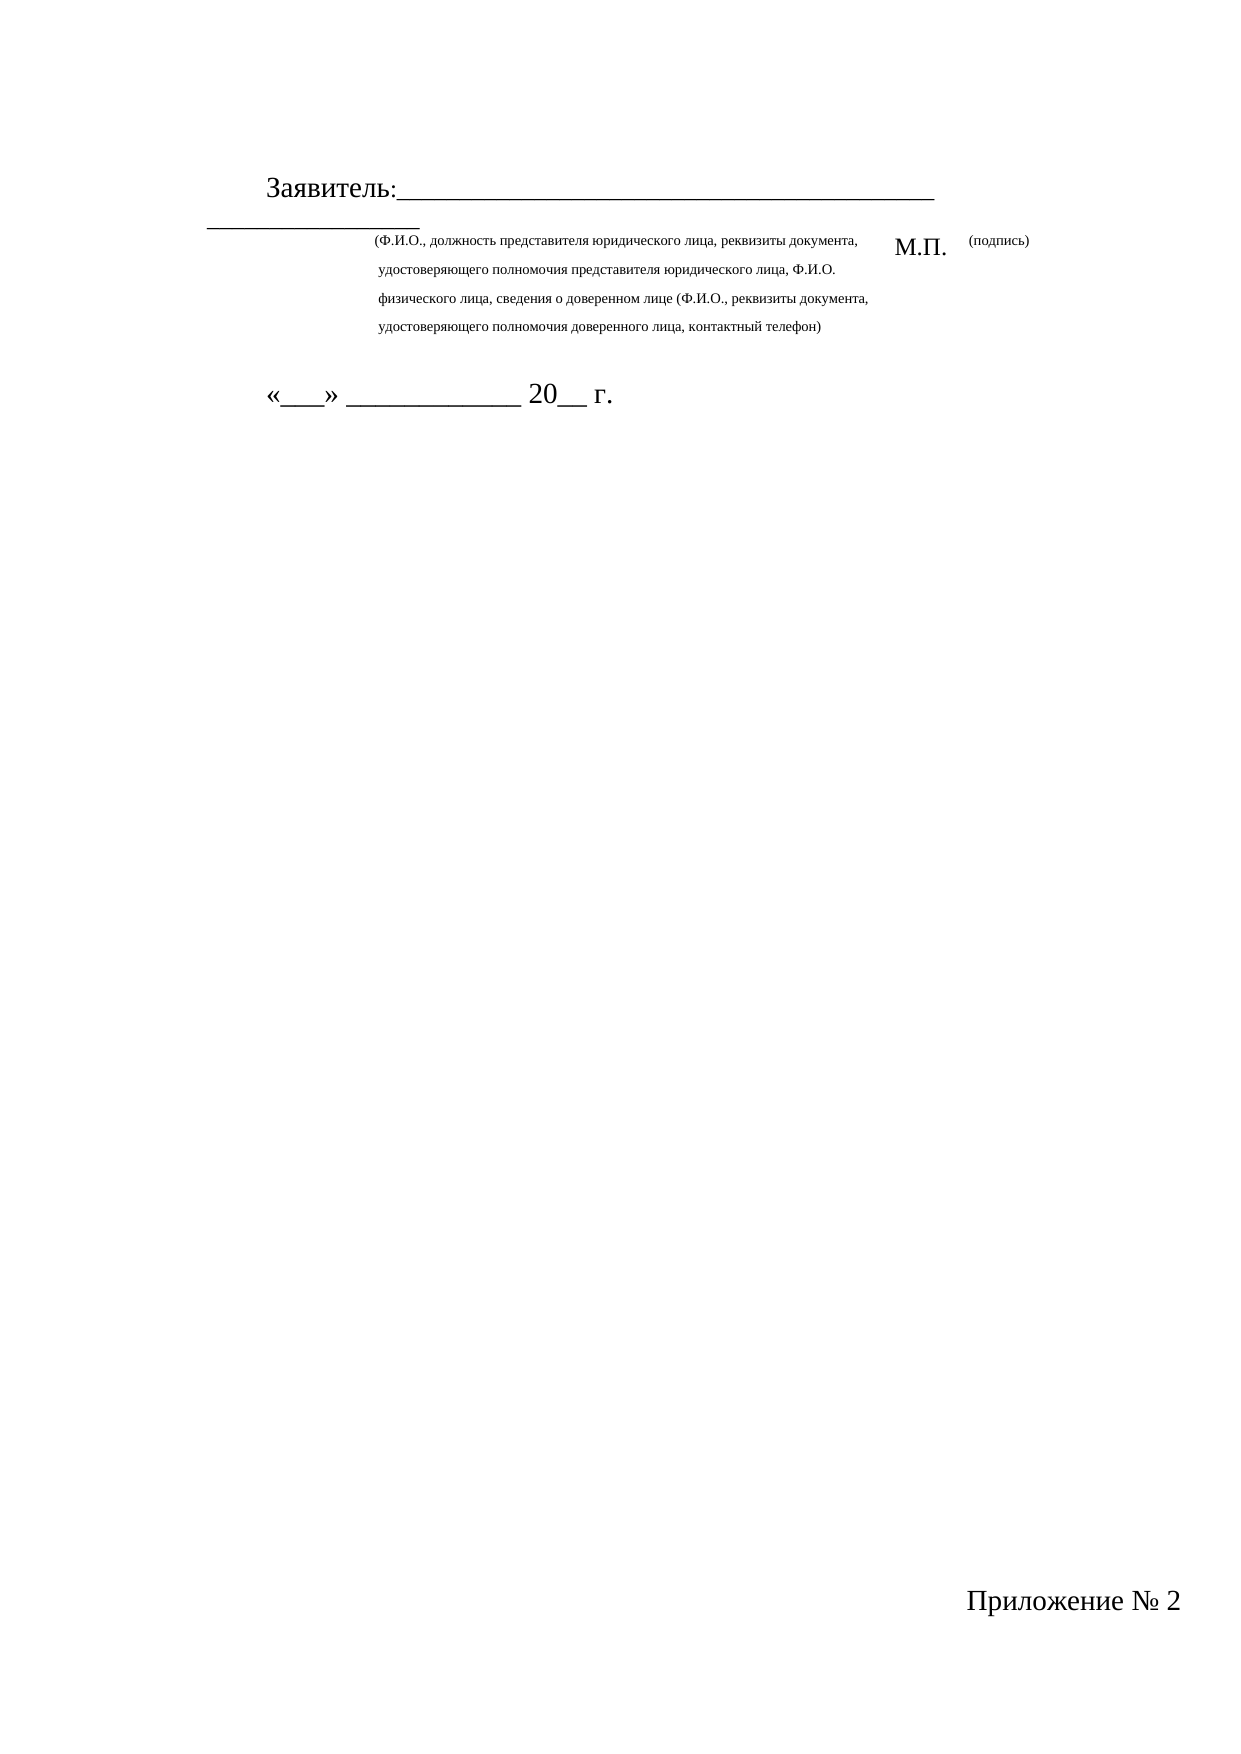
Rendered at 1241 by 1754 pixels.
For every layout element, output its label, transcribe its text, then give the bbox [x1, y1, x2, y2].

text физического лица, сведения о доверенном лице (Ф.И.О., реквизиты документа, [207, 289, 1181, 318]
text «___» ____________ 20__ г. [207, 376, 1181, 409]
text Заявитель:___________________________________________ _________________ [207, 170, 1181, 232]
text (Ф.И.О., должность представителя юридического лица, реквизиты документа, М.П. (подпись) [207, 232, 1181, 261]
text Приложение № 2 [207, 1583, 1181, 1617]
text удостоверяющего полномочия представителя юридического лица, Ф.И.О. [207, 261, 1181, 289]
text удостоверяющего полномочия доверенного лица, контактный телефон) [207, 318, 1181, 347]
